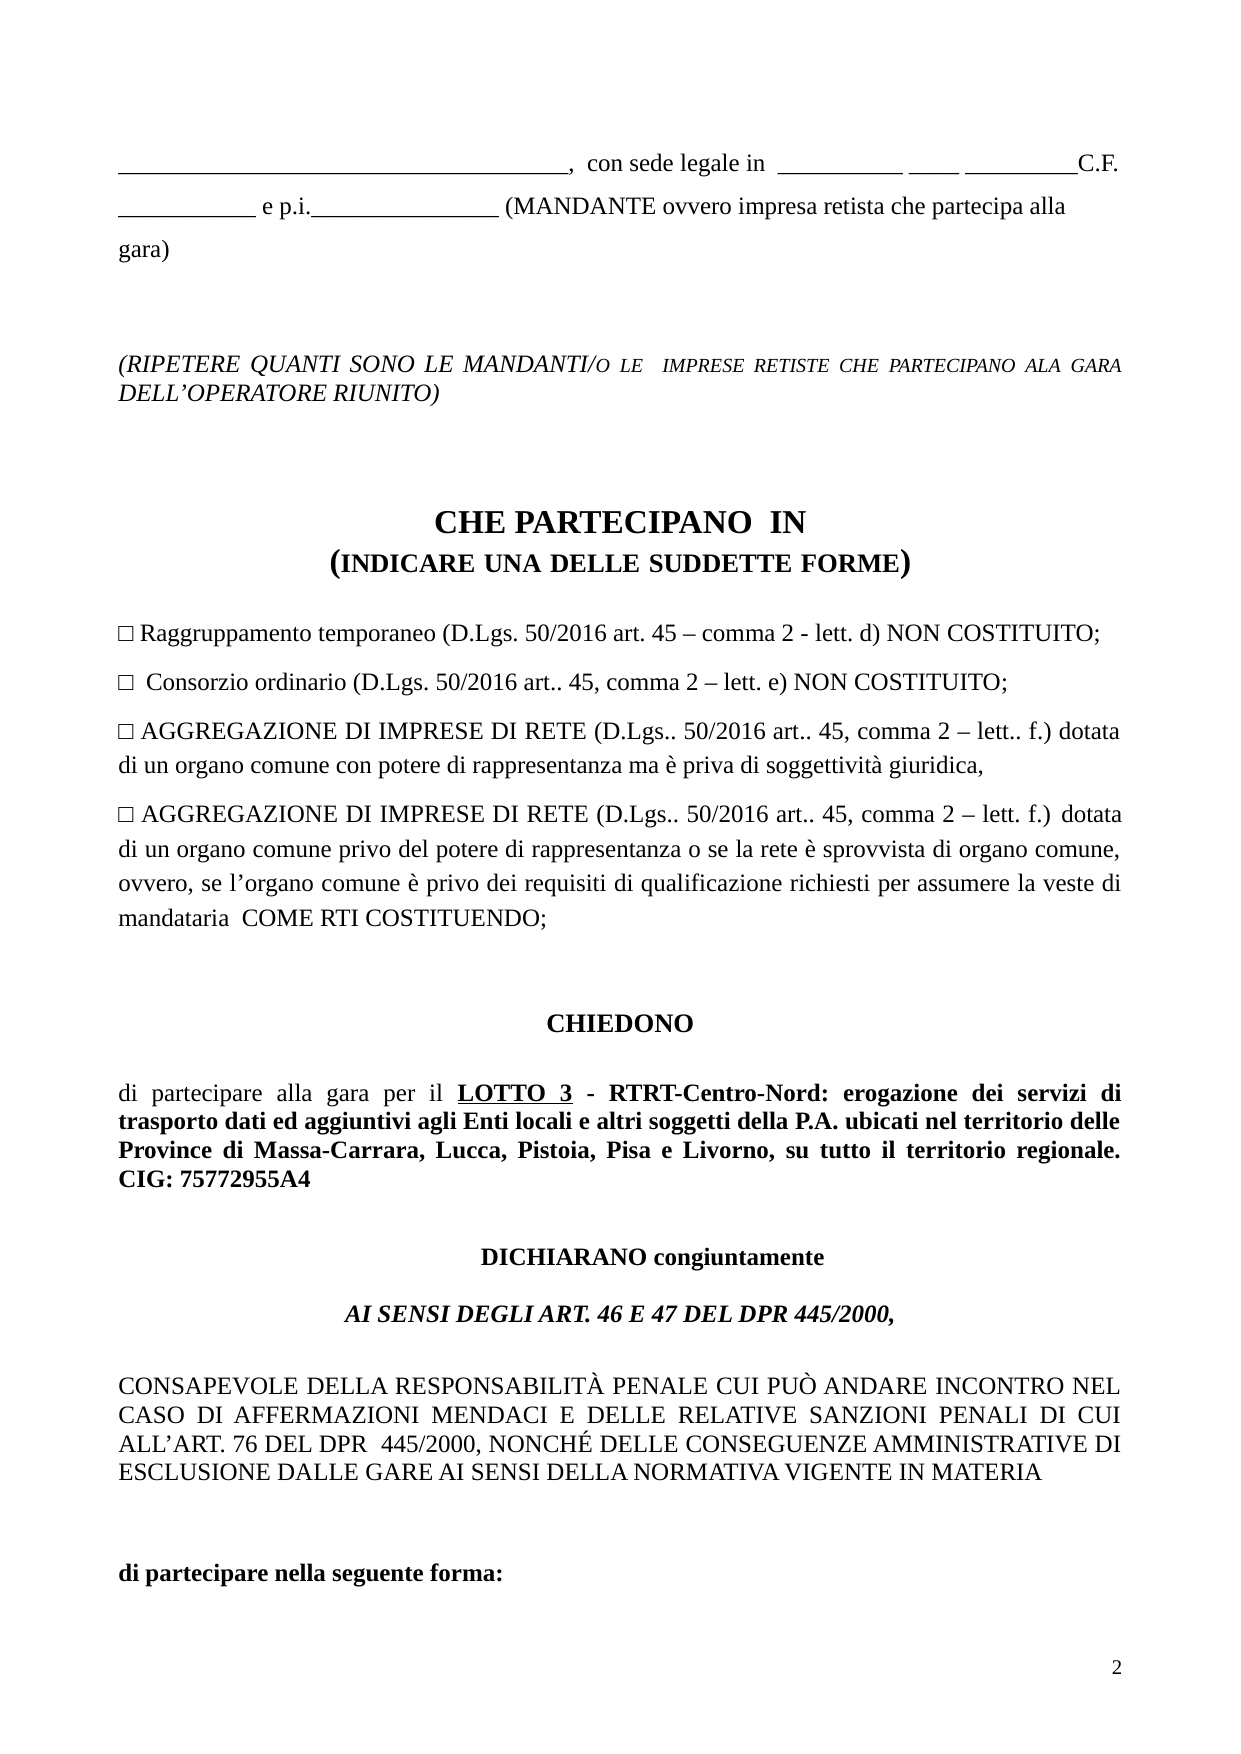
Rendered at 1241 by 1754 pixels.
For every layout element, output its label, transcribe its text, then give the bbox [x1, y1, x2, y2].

text CHE PARTECIPANO IN [118, 503, 1122, 541]
text (RIPETERE QUANTI SONO LE MANDANTI/o le imprese retiste che partecipano ala gara DELL’OPERATORE RIUNITO) [118, 349, 1122, 407]
text □ Raggruppamento temporaneo (D.Lgs. 50/2016 art. 45 – comma 2 - lett. d) NON COSTITUITO; [118, 618, 1122, 646]
text ____________________________________, con sede legale in __________ ____ _________C.F. ___________ e p.i._______________ (MANDANTE ovvero impresa retista che partecipa alla gara) [118, 148, 1122, 263]
text □ AGGREGAZIONE DI IMPRESE DI RETE (D.Lgs.. 50/2016 art.. 45, comma 2 – lett.. f.) dotata di un organo comune con potere di rappresentanza ma è priva di soggettività giuridica, [118, 716, 1122, 779]
text di partecipare nella seguente forma: [118, 1558, 1122, 1587]
text □ Consorzio ordinario (D.Lgs. 50/2016 art.. 45, comma 2 – lett. e) NON COSTITUITO; [118, 667, 1122, 696]
text AI SENSI DEGLI ART. 46 E 47 DEL DPR 445/2000, [118, 1299, 1122, 1328]
text Consapevole della responsabilità penale cui può andare incontro nel caso di affermazioni mendaci e delle relative sanzioni penali di cui all’art. 76 del dpr 445/2000, nonché delle conseguenze amministrative di esclusione dalle gare ai sensi della normativa vigente in materia [118, 1371, 1122, 1486]
text DICHIARANO congiuntamente [118, 1242, 1122, 1270]
text chiedono [118, 1001, 1122, 1039]
text □ AGGREGAZIONE DI IMPRESE DI RETE (D.Lgs.. 50/2016 art.. 45, comma 2 – lett. f.) dotata di un organo comune privo del potere di rappresentanza o se la rete è sprovvista di organo comune, ovvero, se l’organo comune è privo dei requisiti di qualificazione richiesti per assumere la veste di mandataria COME RTI COSTITUENDO; [118, 799, 1122, 932]
text (indicare una delle suddette forme) [118, 541, 1122, 579]
text di partecipare alla gara per il LOTTO 3 - RTRT-Centro-Nord: erogazione dei servizi di trasporto dati ed aggiuntivi agli Enti locali e altri soggetti della P.A. ubicati nel territorio delle Province di Massa-Carrara, Lucca, Pistoia, Pisa e Livorno, su tutto il territorio regionale. CIG: 75772955A4 [118, 1078, 1122, 1193]
